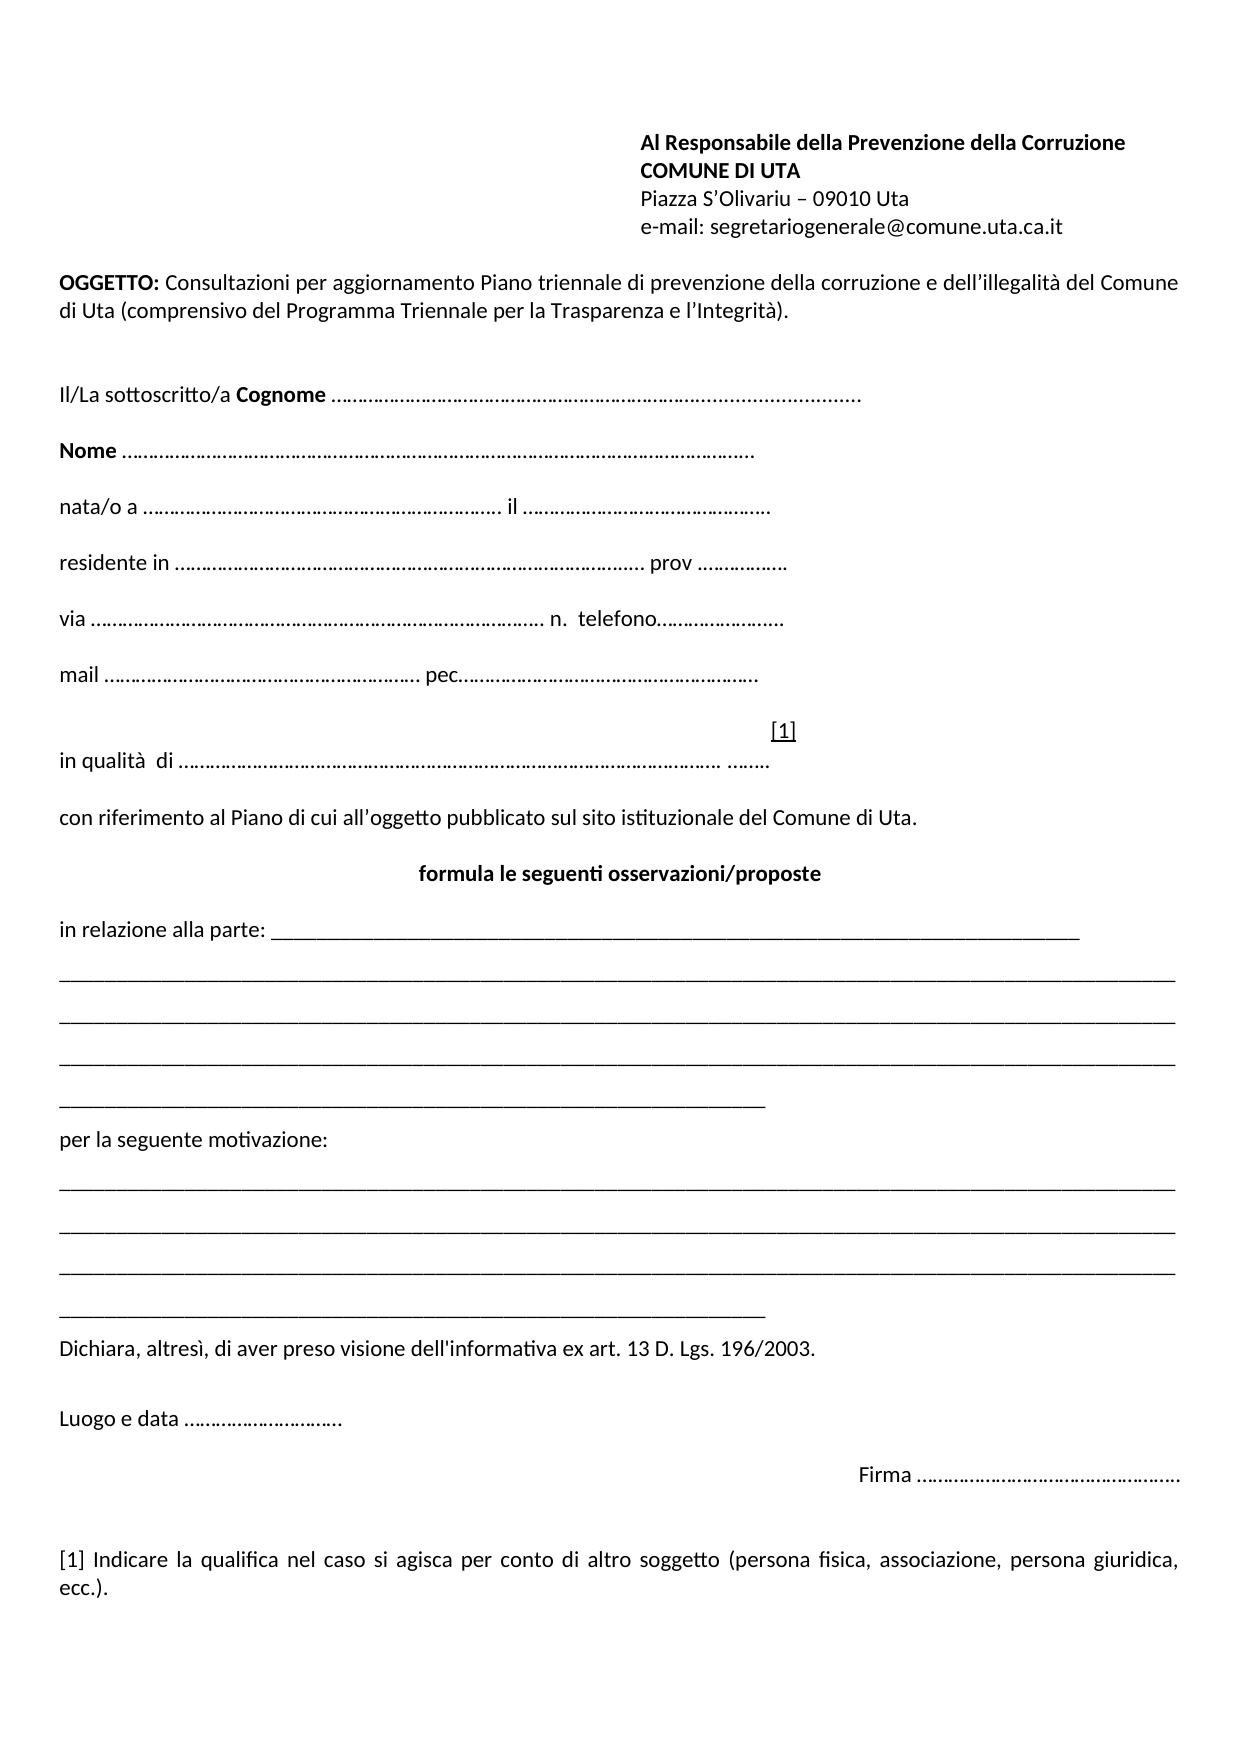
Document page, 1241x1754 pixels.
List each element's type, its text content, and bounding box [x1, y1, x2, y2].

text Luogo e data ………………………… [59, 1404, 1181, 1433]
text Dichiara, altresì, di aver preso visione dell'informativa ex art. 13 D. Lgs. 196/2003. [59, 1334, 1181, 1363]
text Firma ………………………………………….. [59, 1461, 1181, 1489]
text ____________________________________________________________________________________________________________________________________________________________________________________________________________________________________________________________________________________________________________________________________________________________________ [59, 1167, 1181, 1321]
text Al Responsabile della Prevenzione della Corruzione [640, 128, 1181, 156]
text per la seguente motivazione: [59, 1125, 1181, 1153]
text ____________________________________________________________________________________________________________________________________________________________________________________________________________________________________________________________________________________________________________________________________________________________________ [59, 957, 1181, 1111]
text mail …………………………………………………… pec………………………………………………… [59, 660, 1181, 688]
text Il/La sottoscritto/a Cognome ……………………………………………………………............................. [59, 380, 1181, 408]
text [1] Indicare la qualifica nel caso si agisca per conto di altro soggetto (persona fisica, associazione, persona giuridica, ecc.). [59, 1545, 1181, 1601]
text COMUNE DI UTA [640, 156, 1181, 184]
text OGGETTO: Consultazioni per aggiornamento Piano triennale di prevenzione della corruzione e dell’illegalità del Comune di Uta (comprensivo del Programma Triennale per la Trasparenza e l’Integrità). [59, 268, 1181, 324]
text in qualità di …………………………………………………………………………………………. ……..[1] [59, 716, 1181, 775]
text con riferimento al Piano di cui all’oggetto pubblicato sul sito istituzionale del Comune di Uta. [59, 803, 1181, 831]
text Nome ………………………………………………………………………………………………………... [59, 436, 1181, 464]
text Piazza S’Olivariu – 09010 Uta [640, 184, 1181, 212]
text e-mail: segretariogenerale@comune.uta.ca.it [640, 212, 1181, 240]
text in relazione alla parte: _______________________________________________________________________ [59, 915, 1181, 943]
text formula le seguenti osservazioni/proposte [59, 859, 1181, 887]
text via ………………………………………………………………………….. n. telefono…………………... [59, 604, 1181, 632]
text residente in …………………………………………………………………………..… prov .……………. [59, 548, 1181, 576]
text nata/o a ………………………………………………………….. il ……………………………………….. [59, 492, 1181, 520]
